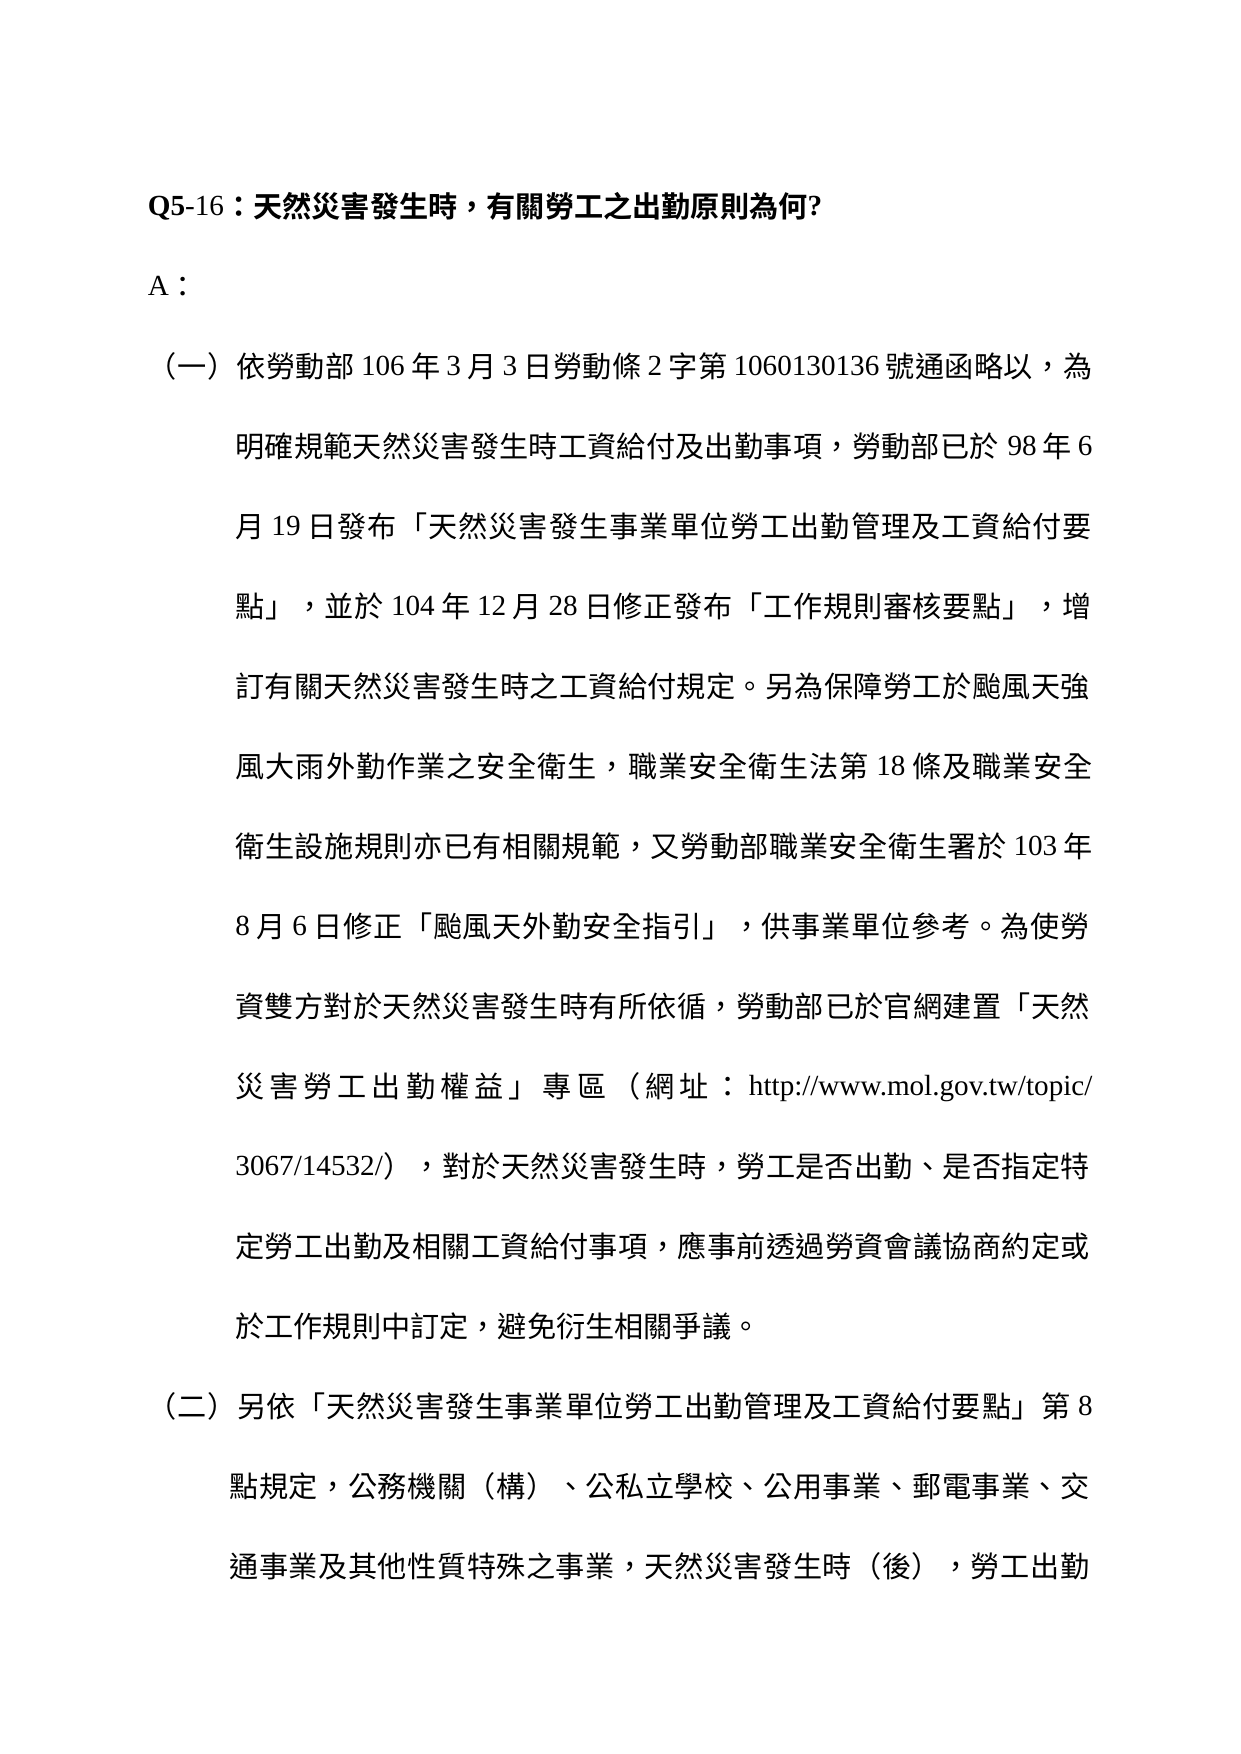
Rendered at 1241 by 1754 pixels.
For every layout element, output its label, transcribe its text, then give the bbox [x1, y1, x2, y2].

text A： [148, 237, 1092, 317]
text （二）另依「天然災害發生事業單位勞工出勤管理及工資給付要點」第8點規定，公務機關（構）、公私立學校、公用事業、郵電事業、交通事業及其他性質特殊之事業，天然災害發生時（後），勞工出勤 [148, 1357, 1092, 1597]
text Q5-16：天然災害發生時，有關勞工之出勤原則為何? [148, 157, 1092, 237]
text （一）依勞動部106年3月3日勞動條2字第1060130136號通函略以，為明確規範天然災害發生時工資給付及出勤事項，勞動部已於98年6月19日發布「天然災害發生事業單位勞工出勤管理及工資給付要點」，並於104年12月28日修正發布「工作規則審核要點」，增訂有關天然災害發生時之工資給付規定。另為保障勞工於颱風天強風大雨外勤作業之安全衛生，職業安全衛生法第18條及職業安全衛生設施規則亦已有相關規範，又勞動部職業安全衛生署於103年8月6日修正「颱風天外勤安全指引」，供事業單位參考。為使勞資雙方對於天然災害發生時有所依循，勞動部已於官網建置「天然災害勞工出勤權益」專區（網址：http://www.mol.gov.tw/topic/3067/14532/），對於天然災害發生時，勞工是否出勤、是否指定特定勞工出勤及相關工資給付事項，應事前透過勞資會議協商約定或於工作規則中訂定，避免衍生相關爭議。 [148, 317, 1092, 1357]
